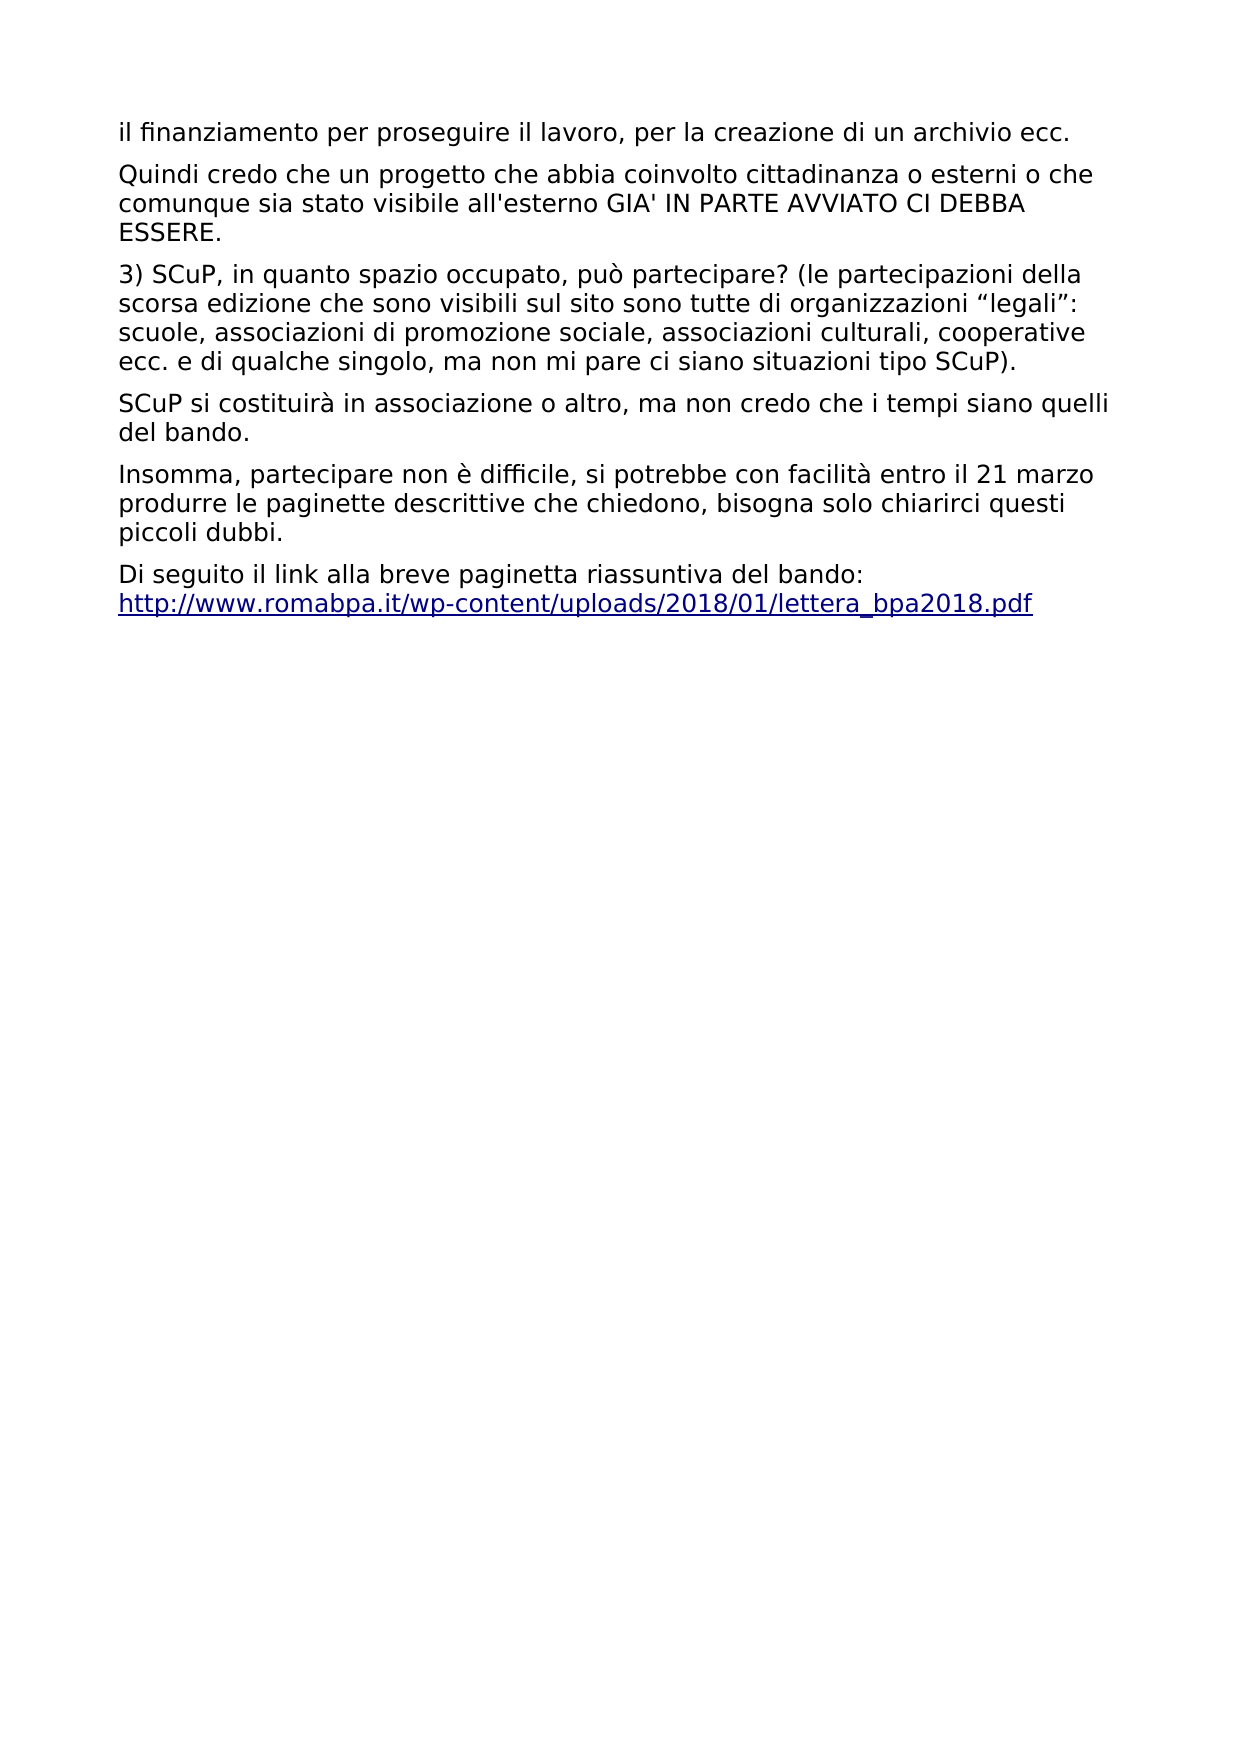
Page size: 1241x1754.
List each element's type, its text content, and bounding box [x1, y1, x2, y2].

text Di seguito il link alla breve paginetta riassuntiva del bando: http://www.romabpa.it/wp-content/uploads/2018/01/lettera_bpa2018.pdf [118, 560, 1122, 618]
text il finanziamento per proseguire il lavoro, per la creazione di un archivio ecc. [118, 118, 1122, 147]
text Quindi credo che un progetto che abbia coinvolto cittadinanza o esterni o che comunque sia stato visibile all'esterno GIA' IN PARTE AVVIATO CI DEBBA ESSERE. [118, 160, 1122, 247]
text 3) SCuP, in quanto spazio occupato, può partecipare? (le partecipazioni della scorsa edizione che sono visibili sul sito sono tutte di organizzazioni “legali”: scuole, associazioni di promozione sociale, associazioni culturali, cooperative ecc. e di qualche singolo, ma non mi pare ci siano situazioni tipo SCuP). [118, 260, 1122, 376]
text Insomma, partecipare non è difficile, si potrebbe con facilità entro il 21 marzo produrre le paginette descrittive che chiedono, bisogna solo chiarirci questi piccoli dubbi. [118, 460, 1122, 547]
text SCuP si costituirà in associazione o altro, ma non credo che i tempi siano quelli del bando. [118, 389, 1122, 447]
